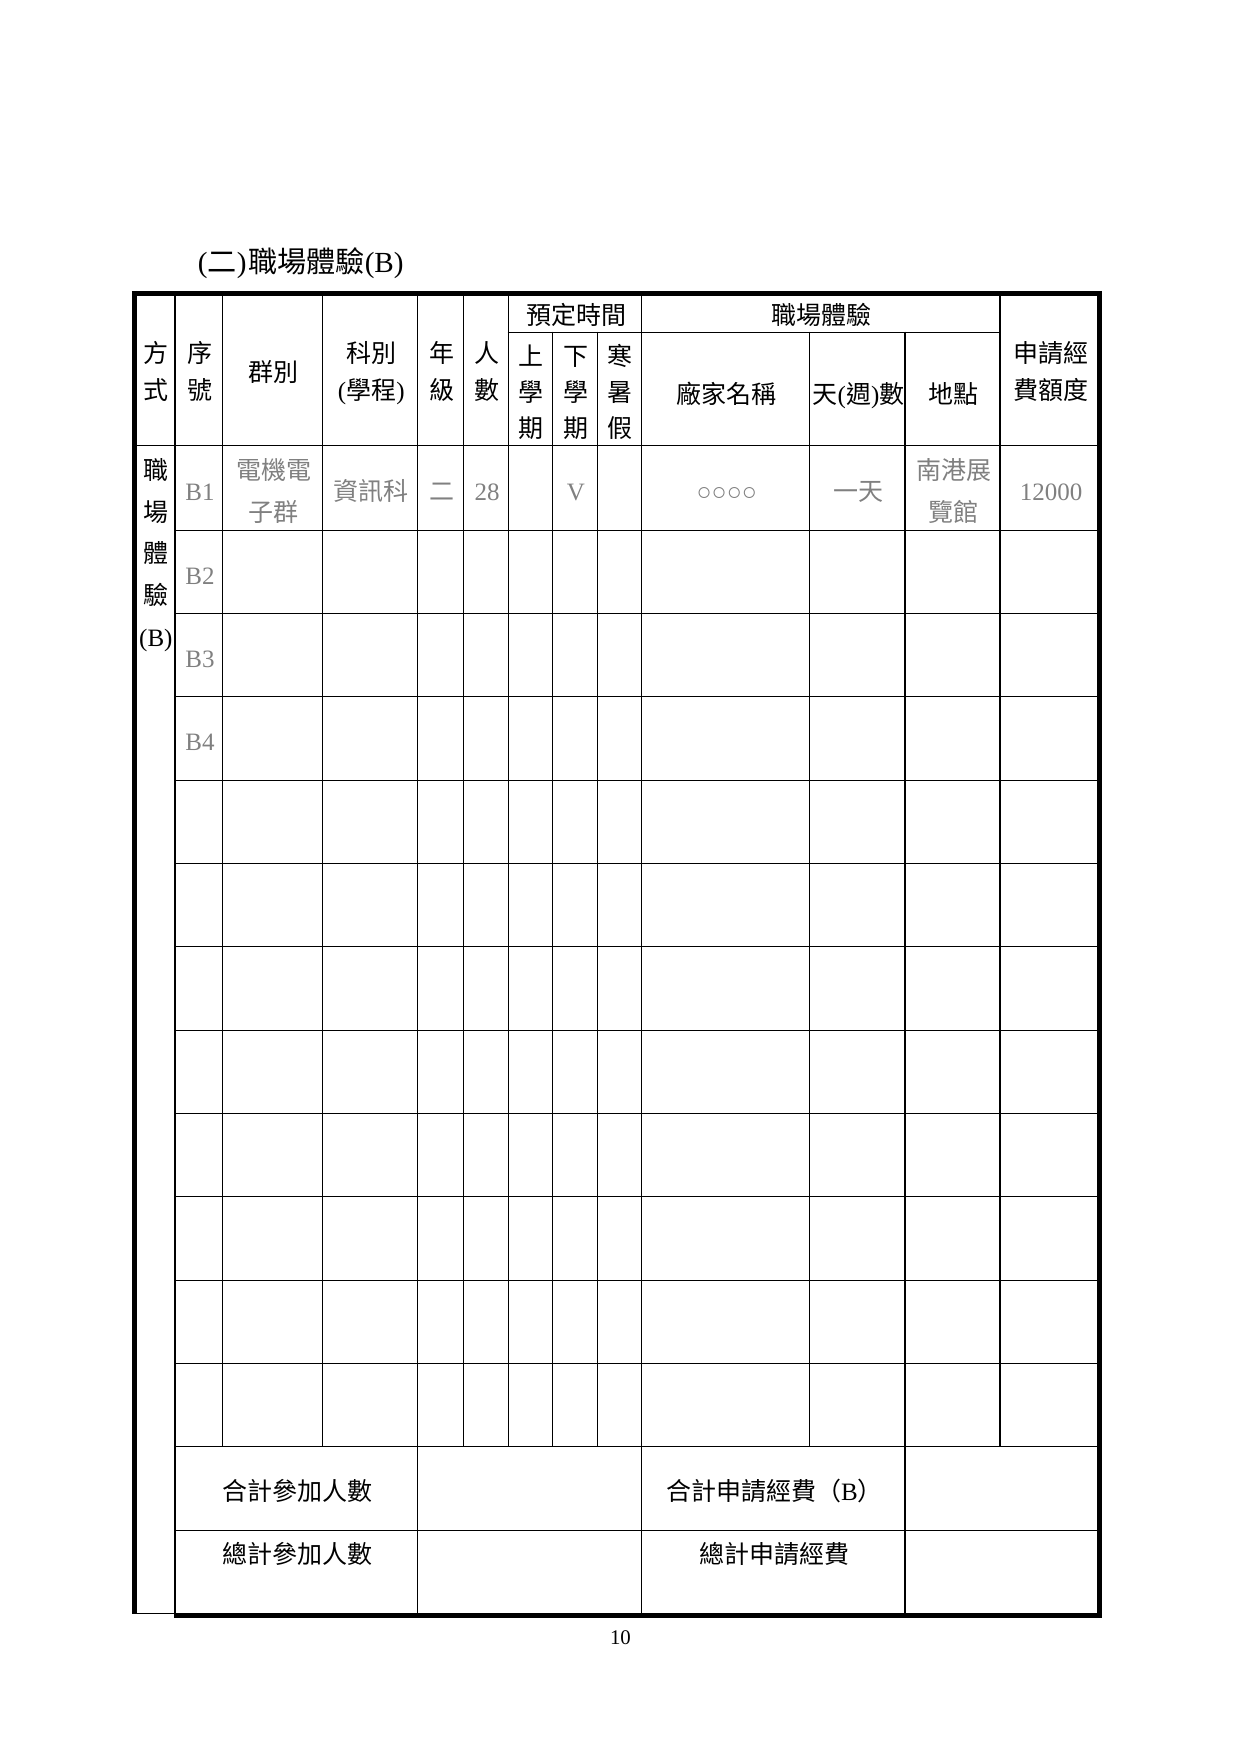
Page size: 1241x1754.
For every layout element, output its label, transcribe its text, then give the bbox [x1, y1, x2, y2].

table_cell 廠家名稱 [642, 333, 809, 445]
table_cell [642, 614, 809, 696]
table_cell 地點 [906, 333, 999, 445]
table_cell [553, 1281, 597, 1363]
table_cell [464, 614, 508, 696]
table_cell [418, 1114, 463, 1196]
table_header 職場體驗 [642, 296, 999, 332]
table_cell [323, 947, 417, 1029]
table_cell [418, 614, 463, 696]
table_cell [906, 1281, 999, 1363]
table_cell [642, 1114, 809, 1196]
table_cell [642, 947, 809, 1029]
table_cell [906, 697, 999, 779]
table_cell [553, 1364, 597, 1446]
table_cell [810, 947, 904, 1029]
table_cell [810, 1281, 904, 1363]
table_cell [906, 1447, 1097, 1529]
table_cell [418, 947, 463, 1029]
table_cell [642, 1281, 809, 1363]
table_cell B2 [176, 531, 222, 613]
table_cell [323, 614, 417, 696]
table_cell [509, 947, 552, 1029]
table_cell [906, 1531, 1097, 1613]
table_cell [418, 1364, 463, 1446]
table_cell 下學期 [553, 333, 597, 445]
table_cell [223, 1364, 322, 1446]
table_cell [223, 947, 322, 1029]
table_cell [223, 1031, 322, 1113]
table_cell [598, 1197, 641, 1279]
table_cell 電機電子群 [223, 446, 322, 529]
table_cell [509, 781, 552, 863]
table_cell [176, 864, 222, 946]
table_cell [323, 781, 417, 863]
table_cell 二 [418, 446, 463, 529]
table_cell [464, 947, 508, 1029]
table_cell B1 [176, 446, 222, 529]
table_cell [906, 1197, 999, 1279]
table_cell [1001, 531, 1097, 613]
table_header 群別 [223, 296, 322, 445]
table_cell [1001, 1197, 1097, 1279]
table_cell [553, 781, 597, 863]
table_cell [223, 781, 322, 863]
table_cell [598, 947, 641, 1029]
table_cell 南港展覽館 [906, 446, 999, 529]
table_cell [810, 1197, 904, 1279]
table_cell [176, 947, 222, 1029]
table_cell [418, 864, 463, 946]
table_cell [464, 781, 508, 863]
table_cell [223, 614, 322, 696]
table_header 年 級 [418, 296, 463, 445]
table_cell 合計參加人數 [176, 1447, 417, 1529]
table_cell [509, 1197, 552, 1279]
table_cell V [553, 446, 597, 529]
table_cell [509, 1114, 552, 1196]
table_cell [323, 1031, 417, 1113]
table_cell [553, 1031, 597, 1113]
table_cell 28 [464, 446, 508, 529]
table_cell [598, 446, 641, 529]
table_cell [553, 1114, 597, 1196]
table_cell 天(週)數 [810, 333, 904, 445]
table_cell [323, 531, 417, 613]
table_cell [464, 1197, 508, 1279]
table_cell [810, 1114, 904, 1196]
table_cell [509, 697, 552, 779]
table_cell [1001, 697, 1097, 779]
table_cell [223, 1281, 322, 1363]
table_cell 職場體驗(B) [137, 446, 174, 1613]
table_cell [418, 1197, 463, 1279]
table_cell [223, 1197, 322, 1279]
table_cell [464, 1281, 508, 1363]
table_cell [642, 864, 809, 946]
table_cell [464, 1364, 508, 1446]
table_cell [810, 1364, 904, 1446]
table_cell [509, 1281, 552, 1363]
table_cell 一天 [810, 446, 904, 529]
table_cell [223, 1114, 322, 1196]
table_cell [598, 1281, 641, 1363]
table_cell [642, 697, 809, 779]
table_cell [509, 614, 552, 696]
table_cell [418, 1031, 463, 1113]
table_cell [509, 1031, 552, 1113]
table_cell [176, 1281, 222, 1363]
table_cell [323, 864, 417, 946]
table_cell 合計申請經費（B） [642, 1447, 904, 1529]
table_cell [598, 614, 641, 696]
table_cell [906, 531, 999, 613]
table_cell [810, 614, 904, 696]
table_cell [906, 1114, 999, 1196]
table_cell [598, 1031, 641, 1113]
table_cell [598, 697, 641, 779]
table_cell [323, 1197, 417, 1279]
table_cell [509, 446, 552, 529]
table_cell [1001, 1114, 1097, 1196]
table_cell 寒暑假 [598, 333, 641, 445]
table_cell [810, 864, 904, 946]
table_cell [1001, 947, 1097, 1029]
table_cell [598, 1114, 641, 1196]
table_cell [176, 1364, 222, 1446]
table_cell [553, 947, 597, 1029]
table_cell [464, 864, 508, 946]
table_cell [906, 614, 999, 696]
table_header 人 數 [464, 296, 508, 445]
table_cell [1001, 1364, 1097, 1446]
table_cell [464, 1031, 508, 1113]
table_cell [509, 864, 552, 946]
list 職場體驗(B) [198, 239, 1092, 281]
table_cell [553, 697, 597, 779]
table_cell [642, 1197, 809, 1279]
table_cell [223, 697, 322, 779]
table_cell [598, 1364, 641, 1446]
table_cell [810, 1031, 904, 1113]
table_cell 總計參加人數 [176, 1531, 417, 1613]
table_cell [642, 1031, 809, 1113]
table_cell [176, 1114, 222, 1196]
table_cell ○○○○ [642, 446, 809, 529]
table_cell [598, 781, 641, 863]
table_cell [906, 864, 999, 946]
table_cell [553, 531, 597, 613]
table_cell [598, 531, 641, 613]
table_cell [553, 864, 597, 946]
table_cell [1001, 1031, 1097, 1113]
table_cell [642, 781, 809, 863]
table_cell [642, 1364, 809, 1446]
table_cell 資訊科 [323, 446, 417, 529]
table_cell [553, 1197, 597, 1279]
table_cell [1001, 1281, 1097, 1363]
table_cell [906, 947, 999, 1029]
table_cell B3 [176, 614, 222, 696]
table_cell [223, 531, 322, 613]
table_cell [176, 1031, 222, 1113]
table_cell [464, 531, 508, 613]
table_cell [418, 1281, 463, 1363]
table_cell [176, 781, 222, 863]
table_cell [509, 1364, 552, 1446]
table_header 方式 [137, 296, 174, 445]
table_cell [323, 1114, 417, 1196]
table_cell [509, 531, 552, 613]
table_header 申請經費額度 [1001, 296, 1097, 445]
table_cell [906, 1364, 999, 1446]
table_header 科別 (學程) [323, 296, 417, 445]
table_cell [323, 1281, 417, 1363]
table_cell [598, 864, 641, 946]
table_header 預定時間 [509, 296, 641, 332]
table_cell [418, 781, 463, 863]
table_cell [464, 1114, 508, 1196]
table_cell [1001, 864, 1097, 946]
table_cell [418, 531, 463, 613]
table_cell [464, 697, 508, 779]
table_cell [810, 531, 904, 613]
table_cell [418, 1531, 641, 1613]
table_cell [642, 531, 809, 613]
table_cell [810, 697, 904, 779]
table_cell 12000 [1001, 446, 1097, 529]
table_cell [323, 1364, 417, 1446]
table_cell [810, 781, 904, 863]
table_cell [906, 781, 999, 863]
table_cell B4 [176, 697, 222, 779]
table_cell [906, 1031, 999, 1113]
table_cell [418, 1447, 641, 1529]
table_cell [1001, 781, 1097, 863]
table_header 序 號 [176, 296, 222, 445]
table_cell [176, 1197, 222, 1279]
table_cell [323, 697, 417, 779]
table_cell [1001, 614, 1097, 696]
table_cell 上學期 [509, 333, 552, 445]
table_cell [553, 614, 597, 696]
table_cell 總計申請經費 [642, 1531, 904, 1613]
table_cell [223, 864, 322, 946]
table_cell [418, 697, 463, 779]
